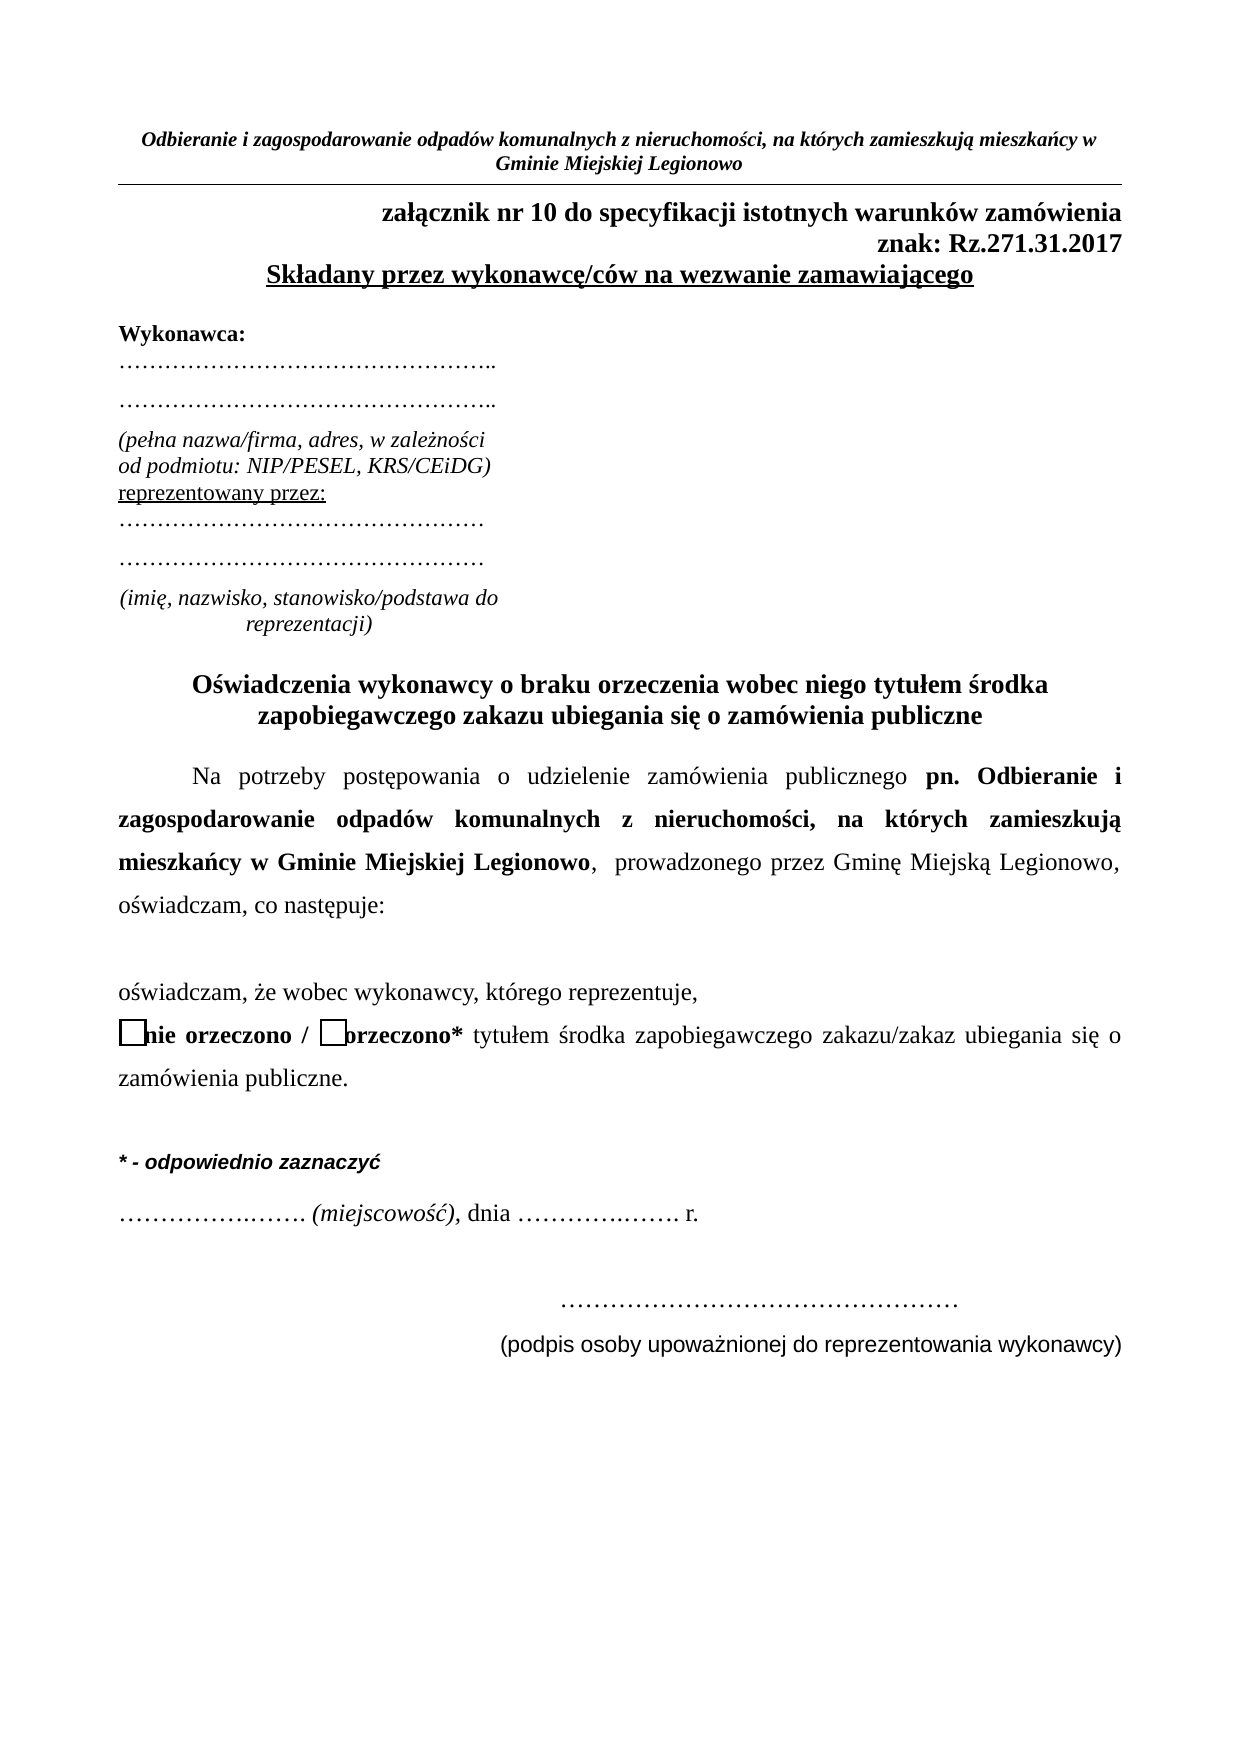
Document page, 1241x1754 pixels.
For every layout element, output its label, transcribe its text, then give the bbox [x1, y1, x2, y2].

text Oświadczenia wykonawcy o braku orzeczenia wobec niego tytułem środka zapobiegawczego zakazu ubiegania się o zamówienia publiczne [118, 668, 1122, 730]
text załącznik nr 10 do specyfikacji istotnych warunków zamówienia [120, 185, 1122, 227]
text (podpis osoby upoważnionej do reprezentowania wykonawcy) [354, 1327, 1122, 1358]
text nie orzeczono / orzeczono* tytułem środka zapobiegawczego zakazu/zakaz ubiegania się o zamówienia publiczne. [118, 1020, 1122, 1092]
text ………………………………………… [118, 1241, 1122, 1313]
text Wykonawca: [118, 321, 502, 347]
text …………………………………………………………………………………… [118, 505, 502, 571]
text (pełna nazwa/firma, adres, w zależności od podmiotu: NIP/PESEL, KRS/CEiDG) [118, 426, 502, 478]
text …………….……. (miejscowość), dnia ………….……. r. [118, 1198, 1122, 1226]
text Na potrzeby postępowania o udzielenie zamówienia publicznego pn. Odbieranie i zagospodarowanie odpadów komunalnych z nieruchomości, na których zamieszkują mieszkańcy w Gminie Miejskiej Legionowo, prowadzonego przez Gminę Miejską Legionowo, oświadczam, co następuje: [118, 761, 1122, 919]
text reprezentowany przez: [118, 478, 502, 505]
text oświadczam, że wobec wykonawcy, którego reprezentuje, [118, 977, 1122, 1006]
text …………………………………………..………………………………………….. [118, 347, 502, 413]
text (imię, nazwisko, stanowisko/podstawa do reprezentacji) [118, 584, 502, 637]
text znak: Rz.271.31.2017 [120, 227, 1122, 258]
text Składany przez wykonawcę/ców na wezwanie zamawiającego [118, 258, 1122, 289]
text * - odpowiednio zaznaczyć [118, 1150, 1122, 1174]
